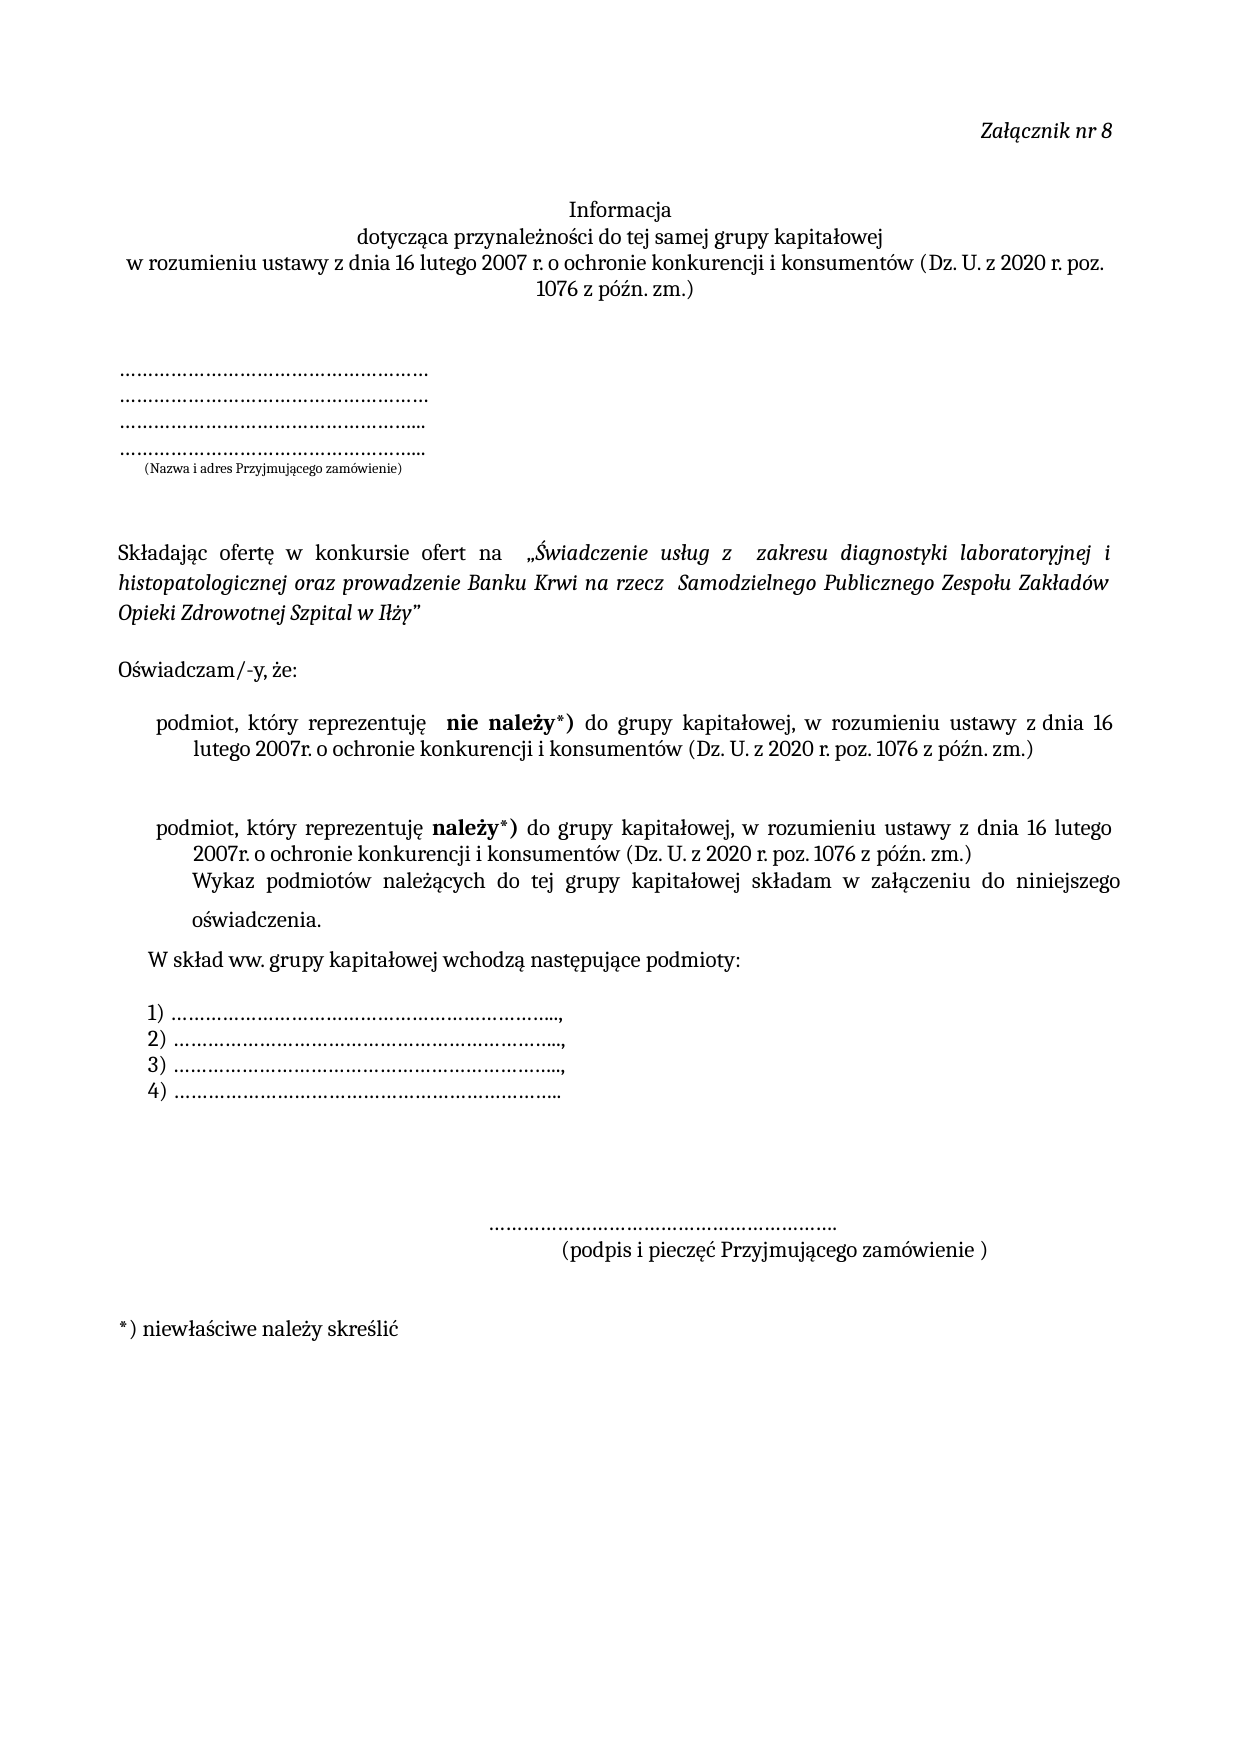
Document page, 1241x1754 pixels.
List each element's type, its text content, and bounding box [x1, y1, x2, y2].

list podmiot, który reprezentuję należy*) do grupy kapitałowej, w rozumieniu ustawy z dnia 16 lutego 2007r. o ochronie konkurencji i konsumentów (Dz. U. z 2020 r. poz. 1076 z późn. zm.) [156, 815, 1113, 868]
text 3) ………………………………………………………….., [118, 1052, 1122, 1078]
text (podpis i pieczęć Przyjmującego zamówienie ) [413, 1236, 1122, 1263]
list Wykaz podmiotów należących do tej grupy kapitałowej składam w załączeniu do niniejszego oświadczenia. [192, 868, 1122, 933]
text 4) ………………………………………………………….. [118, 1078, 1122, 1105]
text ……………………………………………… [118, 355, 1122, 382]
text W skład ww. grupy kapitałowej wchodzą następujące podmioty: [118, 947, 1122, 973]
text Oświadczam/-y, że: [118, 657, 1122, 683]
list podmiot, który reprezentuję nie należy*) do grupy kapitałowej, w rozumieniu ustawy z dnia 16 lutego 2007r. o ochronie konkurencji i konsumentów (Dz. U. z 2020 r. poz. 1076 z późn. zm.) [156, 709, 1113, 762]
text Składając ofertę w konkursie ofert na „Świadczenie usług z zakresu diagnostyki laboratoryjnej i histopatologicznej oraz prowadzenie Banku Krwi na rzecz Samodzielnego Publicznego Zespołu Zakładów Opieki Zdrowotnej Szpital w Iłży” [118, 540, 1113, 627]
text Załącznik nr 8 [118, 118, 1122, 144]
text ……………………………………………… [118, 382, 1122, 408]
text (Nazwa i adres Przyjmującego zamówienie) [118, 461, 1122, 487]
text *) niewłaściwe należy skreślić [118, 1316, 1122, 1342]
text dotycząca przynależności do tej samej grupy kapitałowej [118, 223, 1122, 250]
text ……………………………………………... [118, 434, 1122, 461]
text w rozumieniu ustawy z dnia 16 lutego 2007 r. o ochronie konkurencji i konsumentów (Dz. U. z 2020 r. poz. 1076 z późn. zm.) [118, 250, 1113, 303]
text ……………………………………………... [118, 408, 1122, 434]
text 1) ………………………………………………………….., [118, 999, 1122, 1026]
text 2) ………………………………………………………….., [118, 1026, 1122, 1052]
text Informacja [118, 197, 1122, 223]
text ……………………………………………………. [487, 1184, 1122, 1236]
